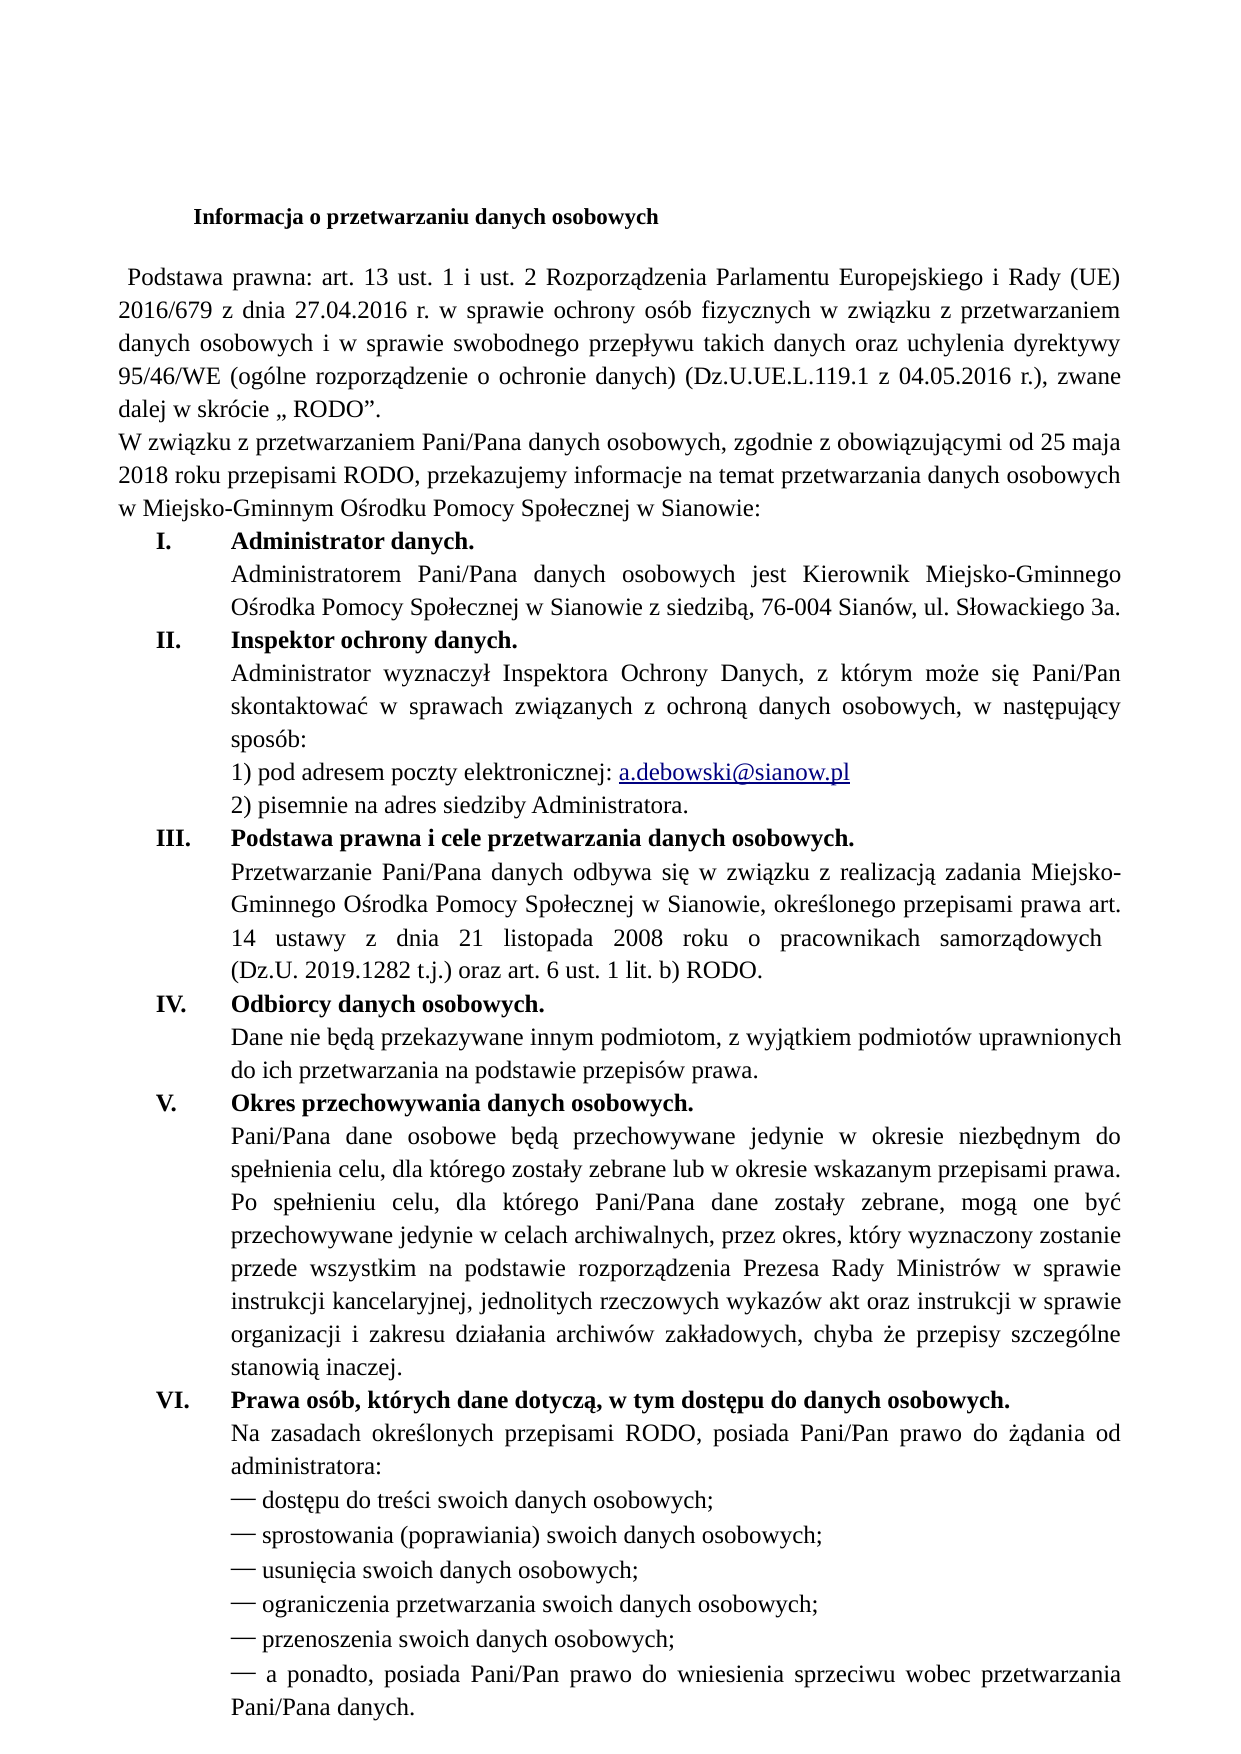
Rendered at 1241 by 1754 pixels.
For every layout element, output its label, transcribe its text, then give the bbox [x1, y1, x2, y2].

text Podstawa prawna: art. 13 ust. 1 i ust. 2 Rozporządzenia Parlamentu Europejskiego i Rady (UE) 2016/679 z dnia 27.04.2016 r. w sprawie ochrony osób fizycznych w związku z przetwarzaniem danych osobowych i w sprawie swobodnego przepływu takich danych oraz uchylenia dyrektywy 95/46/WE (ogólne rozporządzenie o ochronie danych) (Dz.U.UE.L.119.1 z 04.05.2016 r.), zwane dalej w skrócie „ RODO”. [118, 262, 1122, 423]
text Przetwarzanie Pani/Pana danych odbywa się w związku z realizacją zadania Miejsko-Gminnego Ośrodka Pomocy Społecznej w Sianowie, określonego przepisami prawa art. 14 ustawy z dnia 21 listopada 2008 roku o pracownikach samorządowych (Dz.U. 2019.1282 t.j.) oraz art. 6 ust. 1 lit. b) RODO. [231, 857, 1122, 984]
text 1) pod adresem poczty elektronicznej: a.debowski@sianow.pl [231, 757, 1122, 786]
list Podstawa prawna i cele przetwarzania danych osobowych. [156, 823, 1122, 852]
list Odbiorcy danych osobowych. [156, 989, 1122, 1017]
text Administrator wyznaczył Inspektora Ochrony Danych, z którym może się Pani/Pan skontaktować w sprawach związanych z ochroną danych osobowych, w następujący sposób: [231, 658, 1122, 753]
text ⎯ dostępu do treści swoich danych osobowych; [231, 1484, 1122, 1514]
text ⎯ sprostowania (poprawiania) swoich danych osobowych; [231, 1519, 1122, 1549]
text Na zasadach określonych przepisami RODO, posiada Pani/Pan prawo do żądania od administratora: [231, 1418, 1122, 1480]
list Inspektor ochrony danych. [156, 625, 1122, 654]
text ⎯ usunięcia swoich danych osobowych; [231, 1553, 1122, 1583]
text ⎯ ograniczenia przetwarzania swoich danych osobowych; [231, 1588, 1122, 1618]
text Pani/Pana dane osobowe będą przechowywane jedynie w okresie niezbędnym do spełnienia celu, dla którego zostały zebrane lub w okresie wskazanym przepisami prawa. Po spełnieniu celu, dla którego Pani/Pana dane zostały zebrane, mogą one być przechowywane jedynie w celach archiwalnych, przez okres, który wyznaczony zostanie przede wszystkim na podstawie rozporządzenia Prezesa Rady Ministrów w sprawie instrukcji kancelaryjnej, jednolitych rzeczowych wykazów akt oraz instrukcji w sprawie organizacji i zakresu działania archiwów zakładowych, chyba że przepisy szczególne stanowią inaczej. [231, 1121, 1122, 1381]
list Okres przechowywania danych osobowych. [156, 1088, 1122, 1116]
text W związku z przetwarzaniem Pani/Pana danych osobowych, zgodnie z obowiązującymi od 25 maja 2018 roku przepisami RODO, przekazujemy informacje na temat przetwarzania danych osobowych w Miejsko-Gminnym Ośrodku Pomocy Społecznej w Sianowie: [118, 427, 1122, 522]
text Dane nie będą przekazywane innym podmiotom, z wyjątkiem podmiotów uprawnionych do ich przetwarzania na podstawie przepisów prawa. [231, 1022, 1122, 1083]
list Prawa osób, których dane dotyczą, w tym dostępu do danych osobowych. [156, 1385, 1122, 1414]
text Administratorem Pani/Pana danych osobowych jest Kierownik Miejsko-Gminnego Ośrodka Pomocy Społecznej w Sianowie z siedzibą, 76-004 Sianów, ul. Słowackiego 3a. [231, 559, 1122, 621]
list Informacja o przetwarzaniu danych osobowych [193, 203, 1122, 229]
text ⎯ przenoszenia swoich danych osobowych; [231, 1623, 1122, 1653]
list Administrator danych. [156, 526, 1122, 555]
text ⎯ a ponadto, posiada Pani/Pan prawo do wniesienia sprzeciwu wobec przetwarzania Pani/Pana danych. [231, 1657, 1122, 1721]
text 2) pisemnie na adres siedziby Administratora. [231, 791, 1122, 819]
